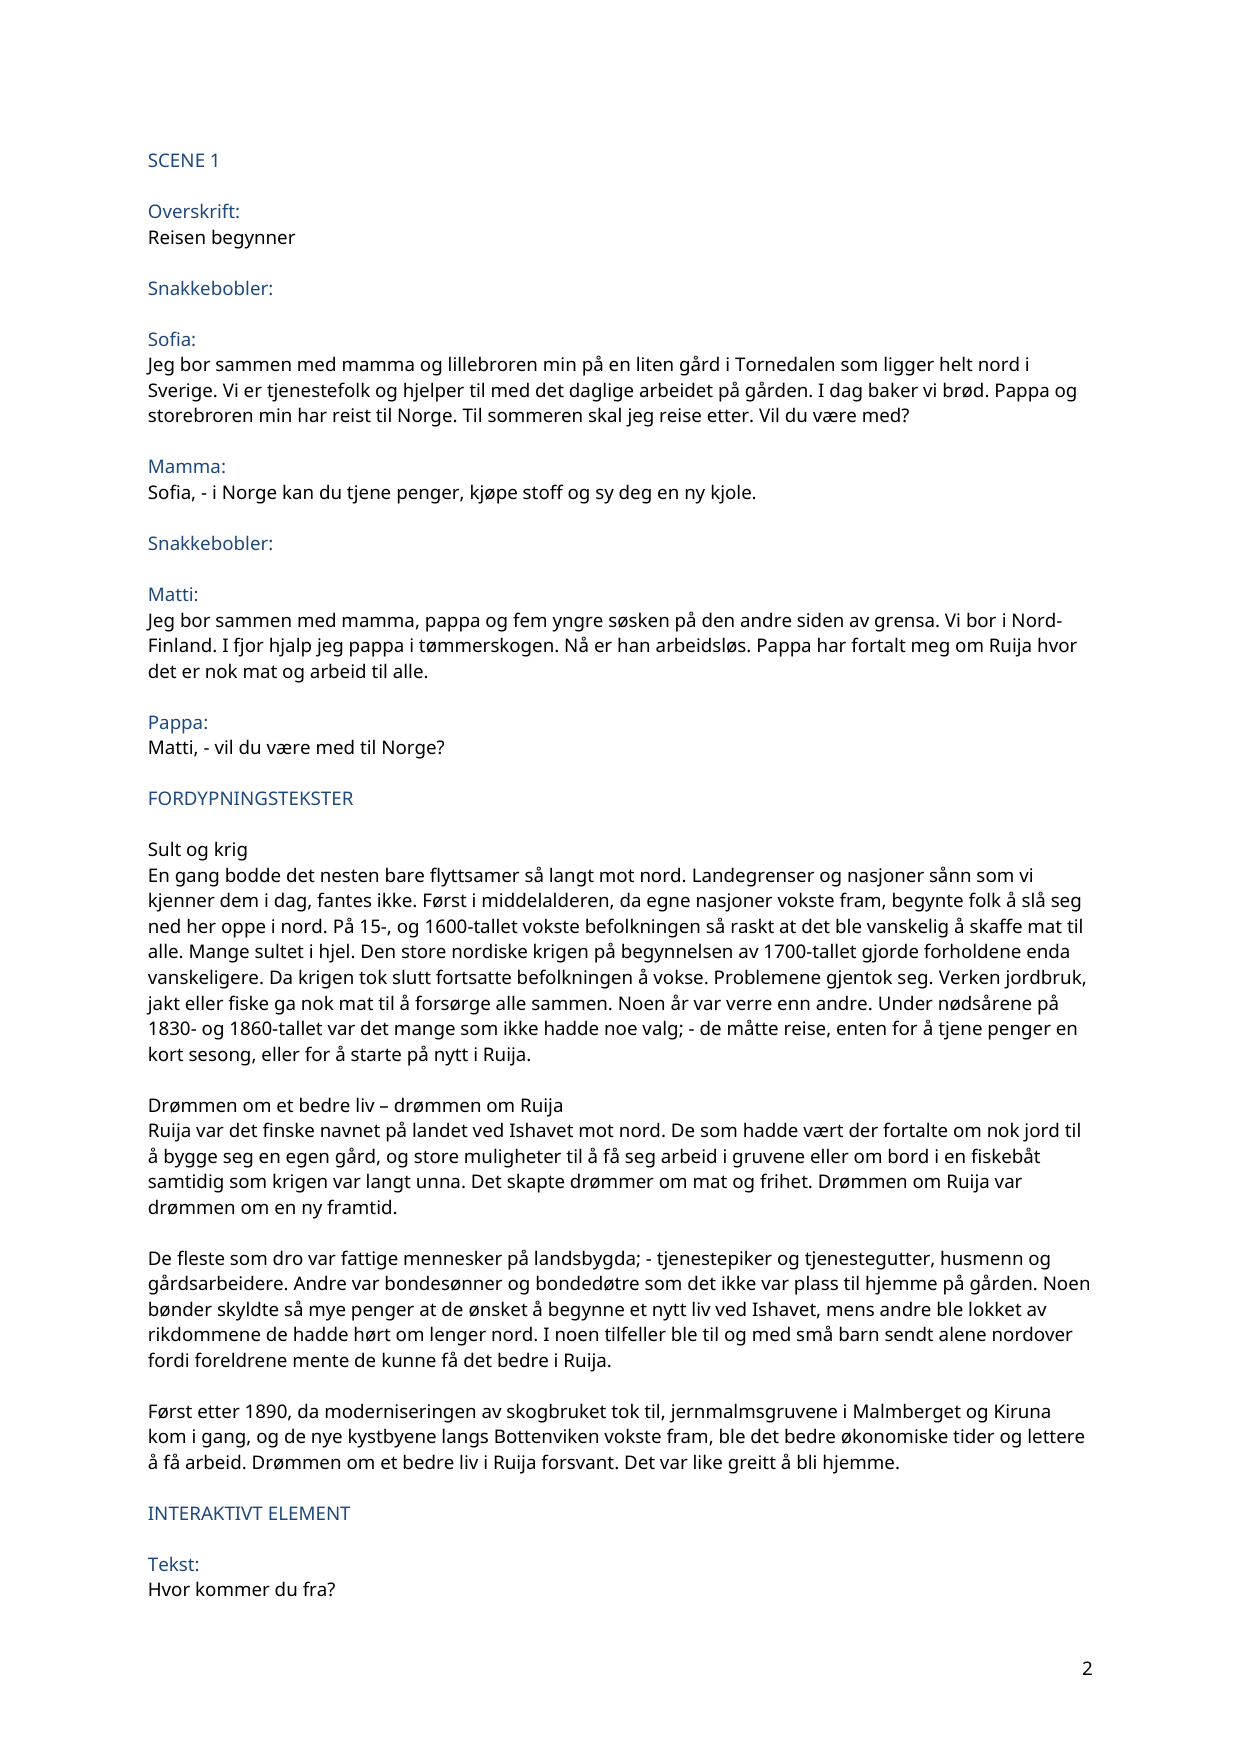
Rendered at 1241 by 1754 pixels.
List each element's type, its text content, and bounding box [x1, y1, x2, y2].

text Sofia: [148, 326, 1093, 352]
text Jeg bor sammen med mamma, pappa og fem yngre søsken på den andre siden av grensa. Vi bor i Nord-Finland. I fjor hjalp jeg pappa i tømmerskogen. Nå er han arbeidsløs. Pappa har fortalt meg om Ruija hvor det er nok mat og arbeid til alle. [148, 607, 1093, 683]
text Matti, - vil du være med til Norge? [148, 734, 1093, 760]
text Tekst: [148, 1551, 1093, 1577]
text De fleste som dro var fattige mennesker på landsbygda; - tjenestepiker og tjenestegutter, husmenn og gårdsarbeidere. Andre var bondesønner og bondedøtre som det ikke var plass til hjemme på gården. Noen bønder skyldte så mye penger at de ønsket å begynne et nytt liv ved Ishavet, mens andre ble lokket av rikdommene de hadde hørt om lenger nord. I noen tilfeller ble til og med små barn sendt alene nordover fordi foreldrene mente de kunne få det bedre i Ruija. [148, 1245, 1093, 1373]
text Sult og krig [148, 837, 1093, 862]
text Snakkebobler: [148, 530, 1093, 556]
text Først etter 1890, da moderniseringen av skogbruket tok til, jernmalmsgruvene i Malmberget og Kiruna kom i gang, og de nye kystbyene langs Bottenviken vokste fram, ble det bedre økonomiske tider og lettere å få arbeid. Drømmen om et bedre liv i Ruija forsvant. Det var like greitt å bli hjemme. [148, 1398, 1093, 1475]
text Overskrift: [148, 199, 1093, 224]
text Drømmen om et bedre liv – drømmen om Ruija [148, 1092, 1093, 1117]
text Pappa: [148, 709, 1093, 734]
text SCENE 1 [148, 148, 1093, 173]
text Reisen begynner [148, 224, 1093, 250]
text Matti: [148, 581, 1093, 607]
text Sofia, - i Norge kan du tjene penger, kjøpe stoff og sy deg en ny kjole. [148, 479, 1093, 505]
text Mamma: [148, 454, 1093, 479]
text Hvor kommer du fra? [148, 1577, 1093, 1602]
text INTERAKTIVT ELEMENT [148, 1500, 1093, 1526]
text En gang bodde det nesten bare flyttsamer så langt mot nord. Landegrenser og nasjoner sånn som vi kjenner dem i dag, fantes ikke. Først i middelalderen, da egne nasjoner vokste fram, begynte folk å slå seg ned her oppe i nord. På 15-, og 1600-tallet vokste befolkningen så raskt at det ble vanskelig å skaffe mat til alle. Mange sultet i hjel. Den store nordiske krigen på begynnelsen av 1700-tallet gjorde forholdene enda vanskeligere. Da krigen tok slutt fortsatte befolkningen å vokse. Problemene gjentok seg. Verken jordbruk, jakt eller fiske ga nok mat til å forsørge alle sammen. Noen år var verre enn andre. Under nødsårene på 1830- og 1860-tallet var det mange som ikke hadde noe valg; - de måtte reise, enten for å tjene penger en kort sesong, eller for å starte på nytt i Ruija. [148, 862, 1093, 1066]
text FORDYPNINGSTEKSTER [148, 786, 1093, 811]
text Snakkebobler: [148, 275, 1093, 301]
text Jeg bor sammen med mamma og lillebroren min på en liten gård i Tornedalen som ligger helt nord i Sverige. Vi er tjenestefolk og hjelper til med det daglige arbeidet på gården. I dag baker vi brød. Pappa og storebroren min har reist til Norge. Til sommeren skal jeg reise etter. Vil du være med? [148, 352, 1093, 428]
text Ruija var det finske navnet på landet ved Ishavet mot nord. De som hadde vært der fortalte om nok jord til å bygge seg en egen gård, og store muligheter til å få seg arbeid i gruvene eller om bord i en fiskebåt samtidig som krigen var langt unna. Det skapte drømmer om mat og frihet. Drømmen om Ruija var drømmen om en ny framtid. [148, 1117, 1093, 1219]
